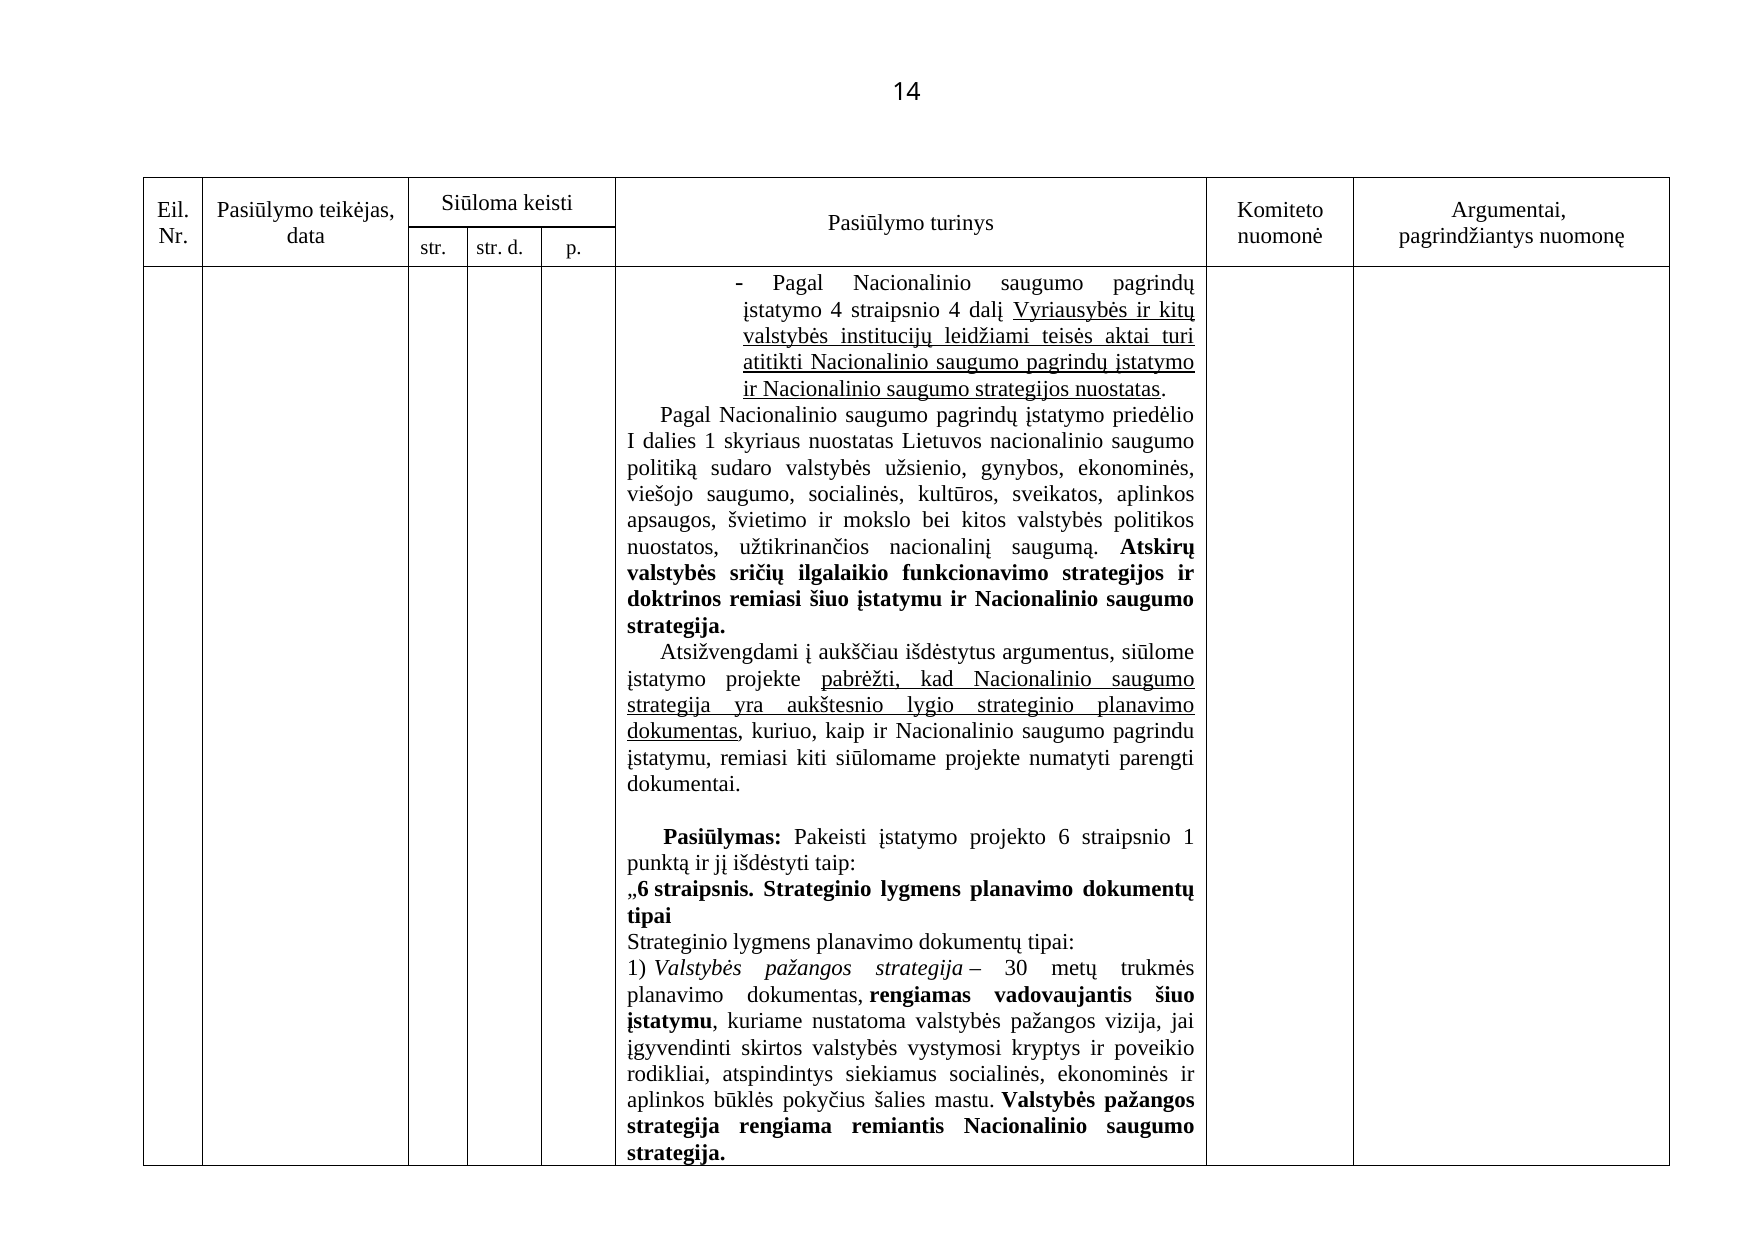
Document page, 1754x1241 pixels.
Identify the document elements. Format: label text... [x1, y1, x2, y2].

table_header Eil. Nr. [144, 178, 202, 266]
table_header Siūloma keisti [409, 178, 615, 226]
table_header Argumentai, pagrindžiantys nuomonę [1354, 178, 1669, 266]
table_cell str. d. [468, 228, 541, 266]
table_cell [203, 267, 408, 1165]
table_cell [144, 267, 202, 1165]
table_cell [409, 267, 467, 1165]
table_cell Pagal Nacionalinio saugumo pagrindų įstatymo 4 straipsnio 4 dalį Vyriausybės ir kitų valstybės institucijų leidžiami teisės aktai turi atitikti Nacionalinio saugumo pagrindų įstatymo ir Nacionalinio saugumo strategijos nuostatas. Pagal Nacionalinio saugumo pagrindų įstatymo priedėlio I dalies 1 skyriaus nuostatas Lietuvos nacionalinio saugumo politiką sudaro valstybės užsienio, gynybos, ekonominės, viešojo saugumo, socialinės, kultūros, sveikatos, aplinkos apsaugos, švietimo ir mokslo bei kitos valstybės politikos nuostatos, užtikrinančios nacionalinį saugumą. Atskirų valstybės sričių ilgalaikio funkcionavimo strategijos ir doktrinos remiasi šiuo įstatymu ir Nacionalinio saugumo strategija. Atsižvengdami į aukščiau išdėstytus argumentus, siūlome įstatymo projekte pabrėžti, kad Nacionalinio saugumo strategija yra aukštesnio lygio strateginio planavimo dokumentas, kuriuo, kaip ir Nacionalinio saugumo pagrindu įstatymu, remiasi kiti siūlomame projekte numatyti parengti dokumentai. Pasiūlymas: Pakeisti įstatymo projekto 6 straipsnio 1 punktą ir jį išdėstyti taip: „6 straipsnis. Strateginio lygmens planavimo dokumentų tipai Strateginio lygmens planavimo dokumentų tipai: 1) Valstybės pažangos strategija – 30 metų trukmės planavimo dokumentas, rengiamas vadovaujantis šiuo įstatymu, kuriame nustatoma valstybės pažangos vizija, jai įgyvendinti skirtos valstybės vystymosi kryptys ir poveikio rodikliai, atspindintys siekiamus socialinės, ekonominės ir aplinkos būklės pokyčius šalies mastu. Valstybės pažangos strategija rengiama remiantis Nacionalinio saugumo strategija. [616, 267, 1206, 1165]
table_cell [468, 267, 541, 1165]
table_header Pasiūlymo teikėjas, data [203, 178, 408, 266]
table_cell p. [542, 228, 615, 266]
table_header Komiteto nuomonė [1207, 178, 1353, 266]
table_header Pasiūlymo turinys [616, 178, 1206, 266]
table_cell [1207, 267, 1353, 1165]
table_cell [542, 267, 615, 1165]
table_cell str. [409, 228, 467, 266]
table_cell [1354, 267, 1669, 1165]
